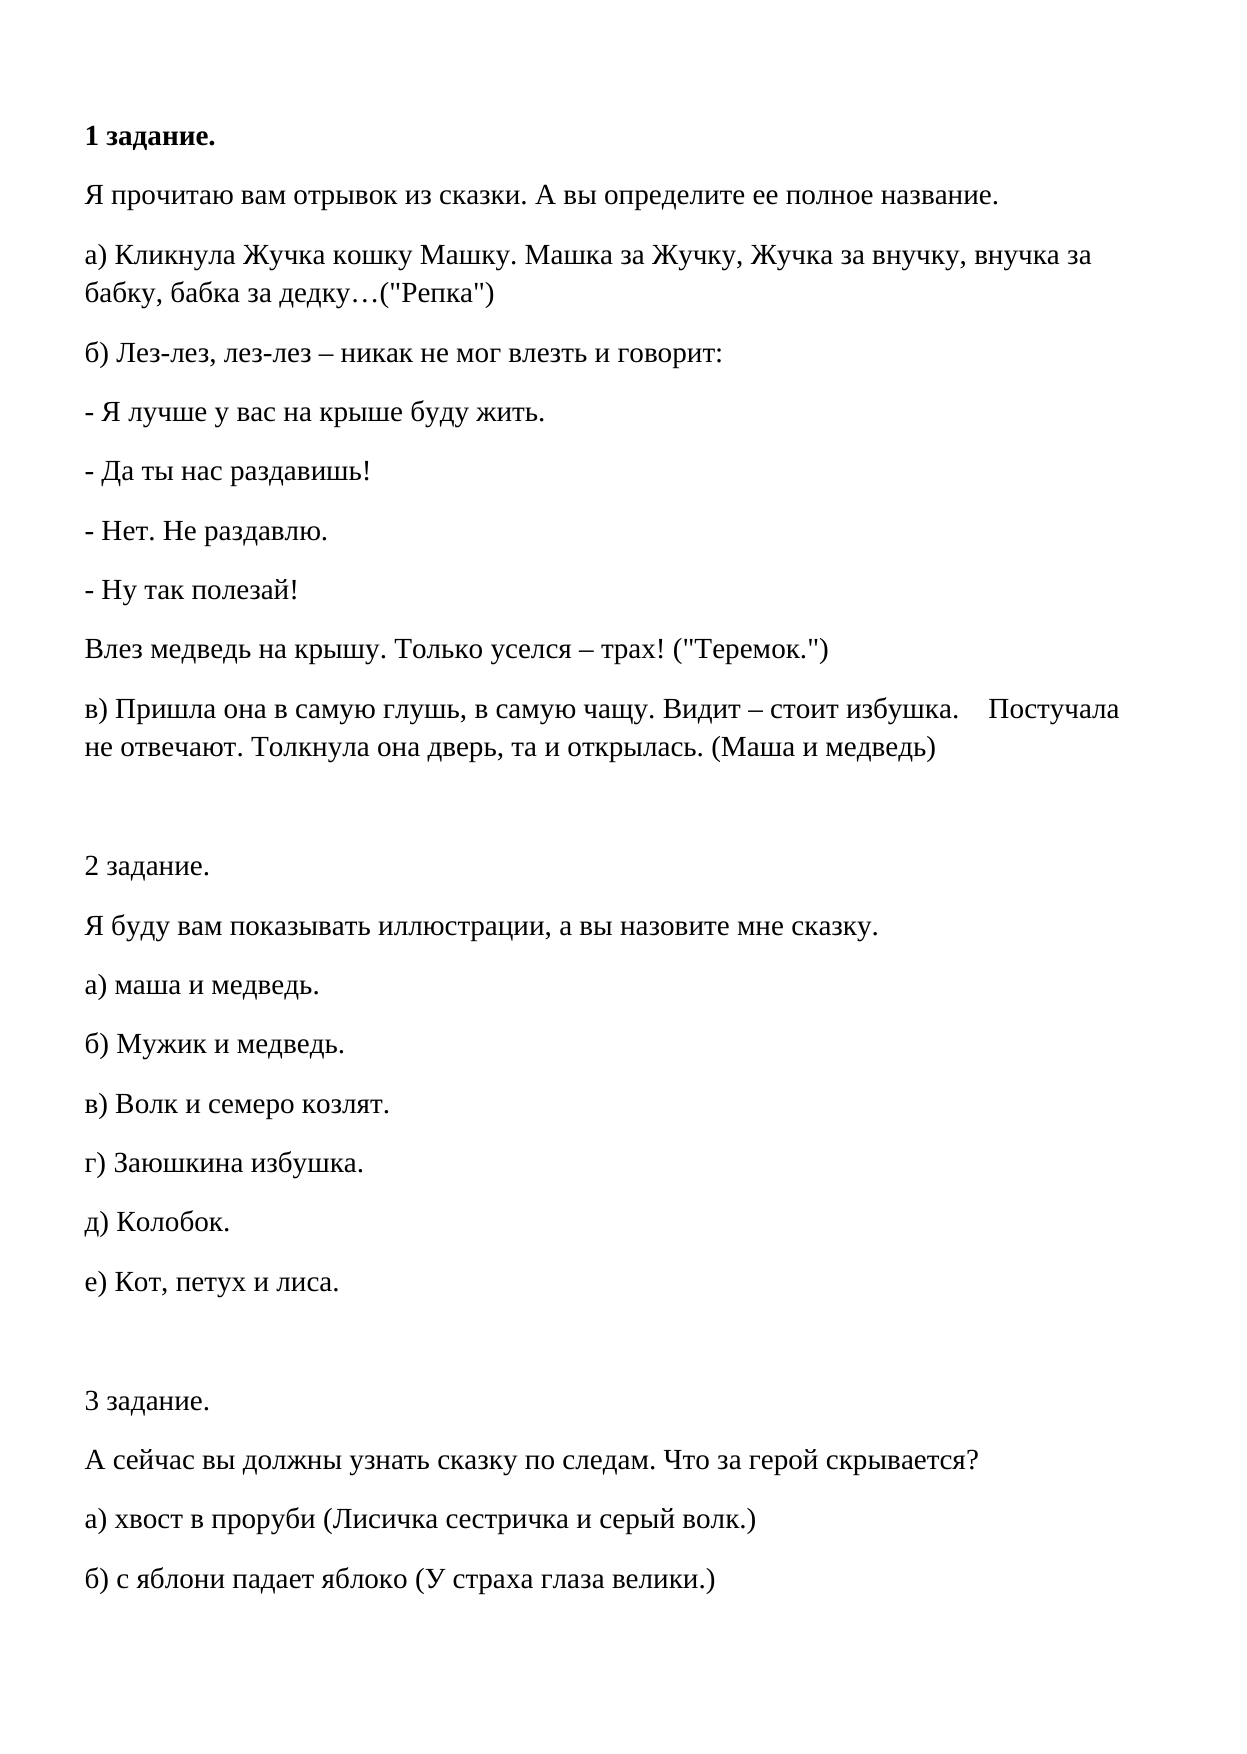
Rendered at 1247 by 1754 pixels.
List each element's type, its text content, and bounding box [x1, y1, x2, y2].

text в) Волк и семеро козлят. [84, 1086, 1127, 1119]
text г) Заюшкина избушка. [84, 1145, 1127, 1179]
text - Нет. Не раздавлю. [84, 513, 1127, 546]
text а) хвост в проруби (Лисичка сестричка и серый волк.) [84, 1501, 1127, 1535]
text а) маша и медведь. [84, 967, 1127, 1001]
text д) Колобок. [84, 1204, 1127, 1238]
text Я прочитаю вам отрывок из сказки. А вы определите ее полное название. [84, 177, 1127, 211]
text б) с яблони падает яблоко (У страха глаза велики.) [84, 1561, 1127, 1594]
text в) Пришла она в самую глушь, в самую чащу. Видит – стоит избушка. Постучала не отвечают. Толкнула она дверь, та и открылась. (Маша и медведь) [84, 691, 1127, 763]
text - Я лучше у вас на крыше буду жить. [84, 394, 1127, 428]
text б) Мужик и медведь. [84, 1026, 1127, 1060]
text а) Кликнула Жучка кошку Машку. Машка за Жучку, Жучка за внучку, внучка за бабку, бабка за дедку…("Репка") [84, 237, 1127, 309]
text Я буду вам показывать иллюстрации, а вы назовите мне сказку. [84, 908, 1127, 941]
text е) Кот, петух и лиса. [84, 1264, 1127, 1297]
text 1 задание. [84, 118, 1127, 152]
text 3 задание. [84, 1383, 1127, 1416]
text Влез медведь на крышу. Только уселся – трах! ("Теремок.") [84, 632, 1127, 665]
text - Да ты нас раздавишь! [84, 453, 1127, 487]
text б) Лез-лез, лез-лез – никак не мог влезть и говорит: [84, 335, 1127, 368]
text 2 задание. [84, 848, 1127, 882]
text А сейчас вы должны узнать сказку по следам. Что за герой скрывается? [84, 1442, 1127, 1476]
text - Ну так полезай! [84, 572, 1127, 606]
